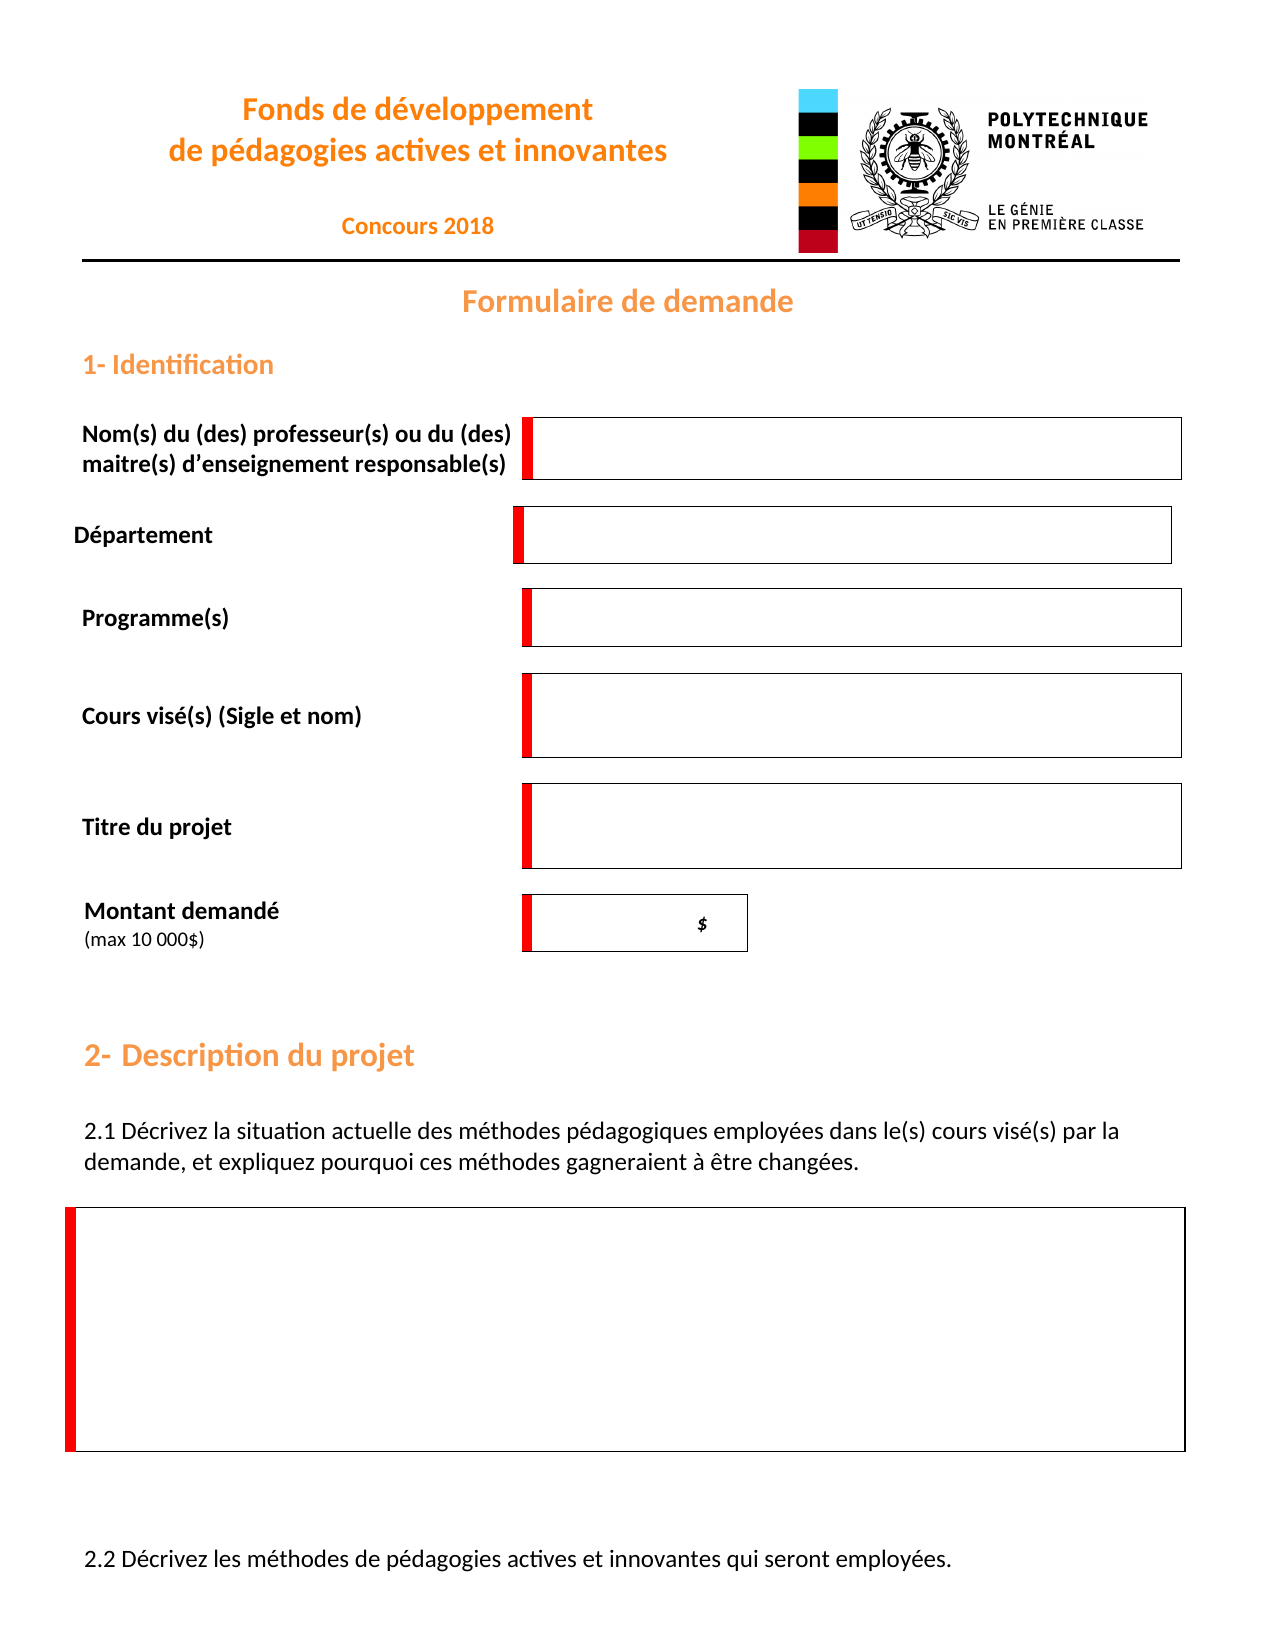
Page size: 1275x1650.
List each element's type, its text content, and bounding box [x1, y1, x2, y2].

table_header [532, 674, 1181, 757]
table_header Programme(s) [75, 588, 522, 646]
table_header [76, 1208, 1184, 1451]
table_header [763, 88, 1183, 254]
table_header Titre du projet [75, 783, 522, 868]
table_header Département [66, 506, 513, 563]
table_header [532, 895, 689, 951]
picture [798, 89, 1148, 253]
text 2.2 Décrivez les méthodes de pédagogies actives et innovantes qui seront employées. [84, 1543, 1172, 1604]
table_header Formulaire de demande 1- Identification [75, 254, 1182, 417]
table_header [524, 507, 1171, 563]
table_header Cours visé(s) (Sigle et nom) [75, 673, 522, 757]
table_header [935, 894, 1001, 951]
table_header [748, 894, 935, 951]
table_cell Nom(s) du (des) professeur(s) ou du (des) maitre(s) d’enseignement responsable(s) [75, 417, 522, 479]
table_header $ [689, 895, 747, 951]
table_header [532, 784, 1181, 868]
table_header Fonds de développement de pédagogies actives et innovantes Concours 2018 [73, 88, 763, 254]
text 2- Description du projet [84, 1034, 1172, 1115]
table_header [532, 589, 1181, 646]
table_header [1001, 894, 1211, 951]
table_cell [533, 418, 1181, 479]
text 2.1 Décrivez la situation actuelle des méthodes pédagogiques employées dans le(s) cours visé(s) par la demande, et expliquez pourquoi ces méthodes gagneraient à être changées. [84, 1115, 1172, 1176]
table_header Montant demandé (max 10 000$) [77, 894, 522, 951]
